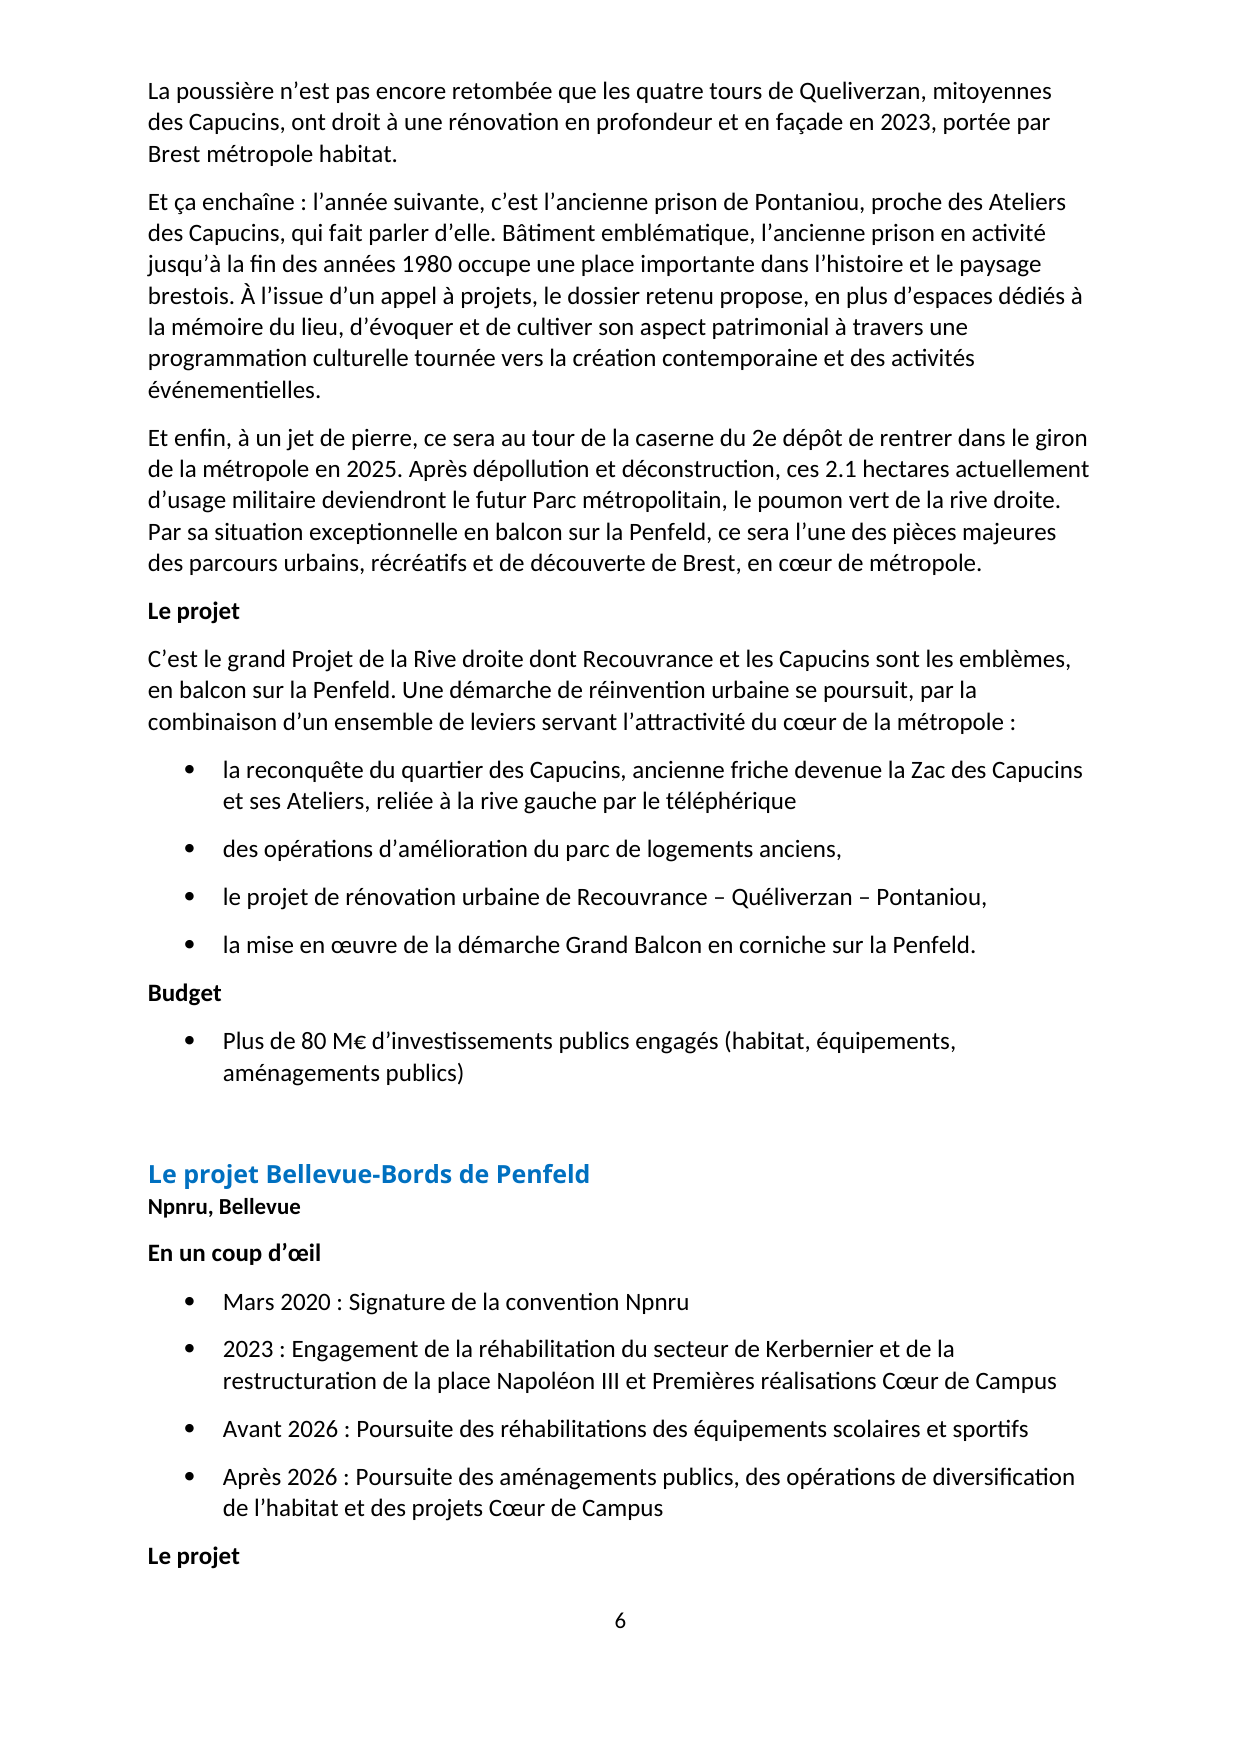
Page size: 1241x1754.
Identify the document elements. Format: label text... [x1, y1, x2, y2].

text Budget [148, 977, 1093, 1008]
text C’est le grand Projet de la Rive droite dont Recouvrance et les Capucins sont les emblèmes, en balcon sur la Penfeld. Une démarche de réinvention urbaine se poursuit, par la combinaison d’un ensemble de leviers servant l’attractivité du cœur de la métropole : [148, 643, 1093, 737]
list Plus de 80 M€ d’investissements publics engagés (habitat, équipements, aménagements publics) [185, 1026, 1093, 1087]
text Et enfin, à un jet de pierre, ce sera au tour de la caserne du 2e dépôt de rentrer dans le giron de la métropole en 2025. Après dépollution et déconstruction, ces 2.1 hectares actuellement d’usage militaire deviendront le futur Parc métropolitain, le poumon vert de la rive droite. Par sa situation exceptionnelle en balcon sur la Penfeld, ce sera l’une des pièces majeures des parcours urbains, récréatifs et de découverte de Brest, en cœur de métropole. [148, 422, 1093, 578]
list des opérations d’amélioration du parc de logements anciens, [185, 833, 1093, 864]
list Avant 2026 : Poursuite des réhabilitations des équipements scolaires et sportifs [185, 1413, 1093, 1443]
text Et ça enchaîne : l’année suivante, c’est l’ancienne prison de Pontaniou, proche des Ateliers des Capucins, qui fait parler d’elle. Bâtiment emblématique, l’ancienne prison en activité jusqu’à la fin des années 1980 occupe une place importante dans l’histoire et le paysage brestois. À l’issue d’un appel à projets, le dossier retenu propose, en plus d’espaces dédiés à la mémoire du lieu, d’évoquer et de cultiver son aspect patrimonial à travers une programmation culturelle tournée vers la création contemporaine et des activités événementielles. [148, 186, 1093, 404]
subtitle Le projet Bellevue-Bords de Penfeld [148, 1157, 1093, 1191]
list la mise en œuvre de la démarche Grand Balcon en corniche sur la Penfeld. [185, 929, 1093, 960]
list Après 2026 : Poursuite des aménagements publics, des opérations de diversification de l’habitat et des projets Cœur de Campus [185, 1461, 1093, 1523]
text Le projet [148, 1540, 1093, 1571]
list Mars 2020 : Signature de la convention Npnru [185, 1286, 1093, 1316]
text En un coup d’œil [148, 1238, 1093, 1268]
text Le projet [148, 595, 1093, 626]
text La poussière n’est pas encore retombée que les quatre tours de Queliverzan, mitoyennes des Capucins, ont droit à une rénovation en profondeur et en façade en 2023, portée par Brest métropole habitat. [148, 75, 1093, 168]
list 2023 : Engagement de la réhabilitation du secteur de Kerbernier et de la restructuration de la place Napoléon III et Premières réalisations Cœur de Campus [185, 1334, 1093, 1396]
list le projet de rénovation urbaine de Recouvrance – Quéliverzan – Pontaniou, [185, 881, 1093, 912]
list la reconquête du quartier des Capucins, ancienne friche devenue la Zac des Capucins et ses Ateliers, reliée à la rive gauche par le téléphérique [185, 754, 1093, 816]
text Npnru, Bellevue [148, 1192, 1093, 1220]
